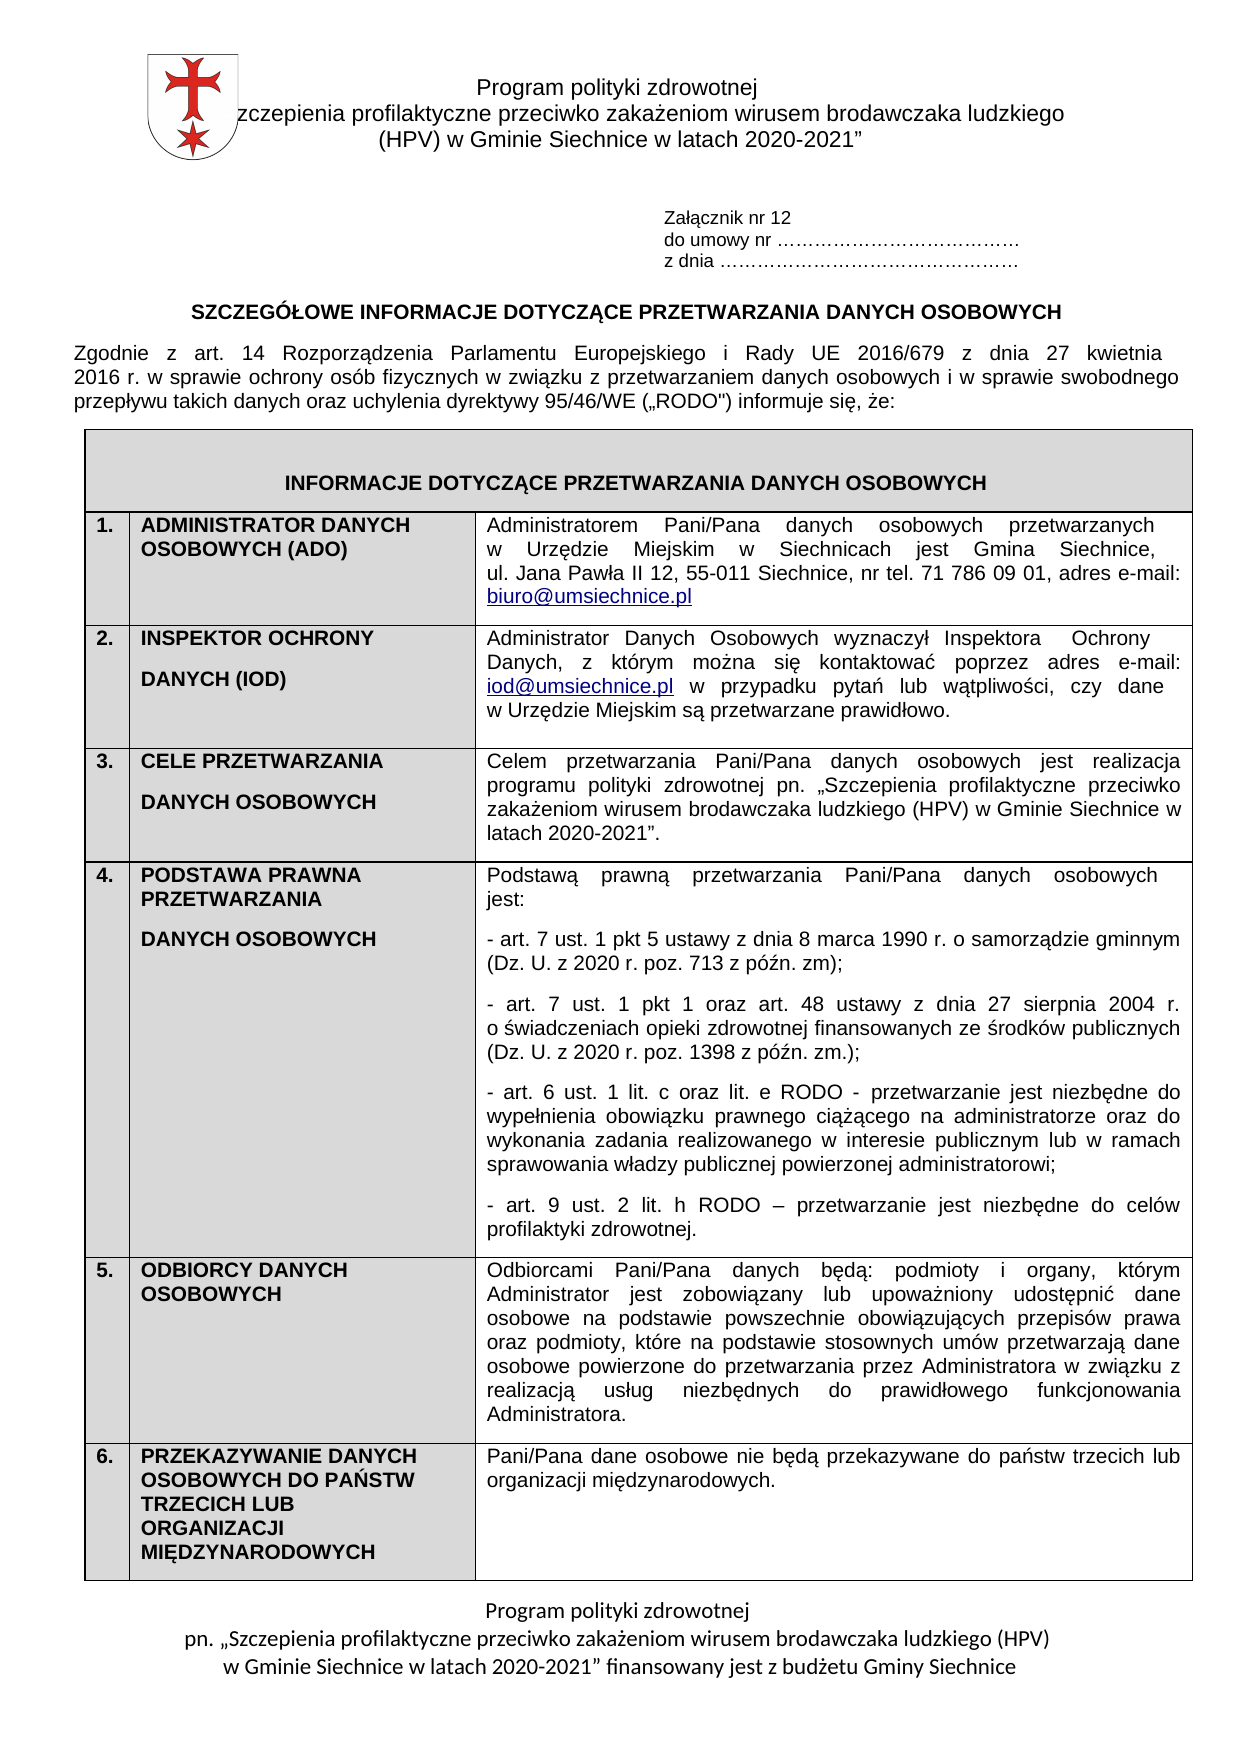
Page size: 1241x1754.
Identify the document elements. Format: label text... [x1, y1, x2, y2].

table_cell ODBIORCY DANYCH OSOBOWYCH [130, 1258, 475, 1443]
table_cell Administratorem Pani/Pana danych osobowych przetwarzanych w Urzędzie Miejskim w Siechnicach jest Gmina Siechnice, ul. Jana Pawła II 12, 55-011 Siechnice, nr tel. 71 786 09 01, adres e-mail: biuro@umsiechnice.pl [476, 513, 1192, 625]
text z dnia ………………………………………… [590, 250, 1093, 272]
table_cell Administrator Danych Osobowych wyznaczył Inspektora Ochrony Danych, z którym można się kontaktować poprzez adres e-mail: iod@umsiechnice.pl w przypadku pytań lub wątpliwości, czy dane w Urzędzie Miejskim są przetwarzane prawidłowo. [476, 626, 1192, 748]
table_cell 2. [86, 626, 129, 748]
table_cell Celem przetwarzania Pani/Pana danych osobowych jest realizacja programu polityki zdrowotnej pn. „Szczepienia profilaktyczne przeciwko zakażeniom wirusem brodawczaka ludzkiego (HPV) w Gminie Siechnice w latach 2020-2021”. [476, 749, 1192, 861]
table_cell Pani/Pana dane osobowe nie będą przekazywane do państw trzecich lub organizacji międzynarodowych. [476, 1444, 1192, 1580]
table_cell CELE PRZETWARZANIA DANYCH OSOBOWYCH [130, 749, 475, 861]
table_header INFORMACJE DOTYCZĄCE PRZETWARZANIA DANYCH OSOBOWYCH [86, 430, 1192, 511]
text SZCZEGÓŁOWE INFORMACJE DOTYCZĄCE PRZETWARZANIA DANYCH OSOBOWYCH [166, 300, 1093, 324]
table_cell 6. [86, 1444, 129, 1580]
table_cell INSPEKTOR OCHRONY DANYCH (IOD) [130, 626, 475, 748]
table_cell 5. [86, 1258, 129, 1443]
table_cell 4. [86, 863, 129, 1257]
text do umowy nr ………………………………… [590, 229, 1093, 250]
table_cell PRZEKAZYWANIE DANYCH OSOBOWYCH DO PAŃSTW TRZECICH LUB ORGANIZACJI MIĘDZYNARODOWYCH [130, 1444, 475, 1580]
table_cell Odbiorcami Pani/Pana danych będą: podmioty i organy, którym Administrator jest zobowiązany lub upoważniony udostępnić dane osobowe na podstawie powszechnie obowiązujących przepisów prawa oraz podmioty, które na podstawie stosownych umów przetwarzają dane osobowe powierzone do przetwarzania przez Administratora w związku z realizacją usług niezbędnych do prawidłowego funkcjonowania Administratora. [476, 1258, 1192, 1443]
text Zgodnie z art. 14 Rozporządzenia Parlamentu Europejskiego i Rady UE 2016/679 z dnia 27 kwietnia 2016 r. w sprawie ochrony osób fizycznych w związku z przetwarzaniem danych osobowych i w sprawie swobodnego przepływu takich danych oraz uchylenia dyrektywy 95/46/WE („RODO") informuje się, że: [74, 341, 1181, 412]
table_cell 3. [86, 749, 129, 861]
table_cell ADMINISTRATOR DANYCH OSOBOWYCH (ADO) [130, 513, 475, 625]
text Załącznik nr 12 [590, 207, 1093, 229]
table_cell Podstawą prawną przetwarzania Pani/Pana danych osobowych jest: - art. 7 ust. 1 pkt 5 ustawy z dnia 8 marca 1990 r. o samorządzie gminnym (Dz. U. z 2020 r. poz. 713 z późn. zm); - art. 7 ust. 1 pkt 1 oraz art. 48 ustawy z dnia 27 sierpnia 2004 r. o świadczeniach opieki zdrowotnej finansowanych ze środków publicznych (Dz. U. z 2020 r. poz. 1398 z późn. zm.); - art. 6 ust. 1 lit. c oraz lit. e RODO - przetwarzanie jest niezbędne do wypełnienia obowiązku prawnego ciążącego na administratorze oraz do wykonania zadania realizowanego w interesie publicznym lub w ramach sprawowania władzy publicznej powierzonej administratorowi; - art. 9 ust. 2 lit. h RODO – przetwarzanie jest niezbędne do celów profilaktyki zdrowotnej. [476, 863, 1192, 1257]
table_cell 1. [86, 513, 129, 625]
table_cell PODSTAWA PRAWNA PRZETWARZANIA DANYCH OSOBOWYCH [130, 863, 475, 1257]
